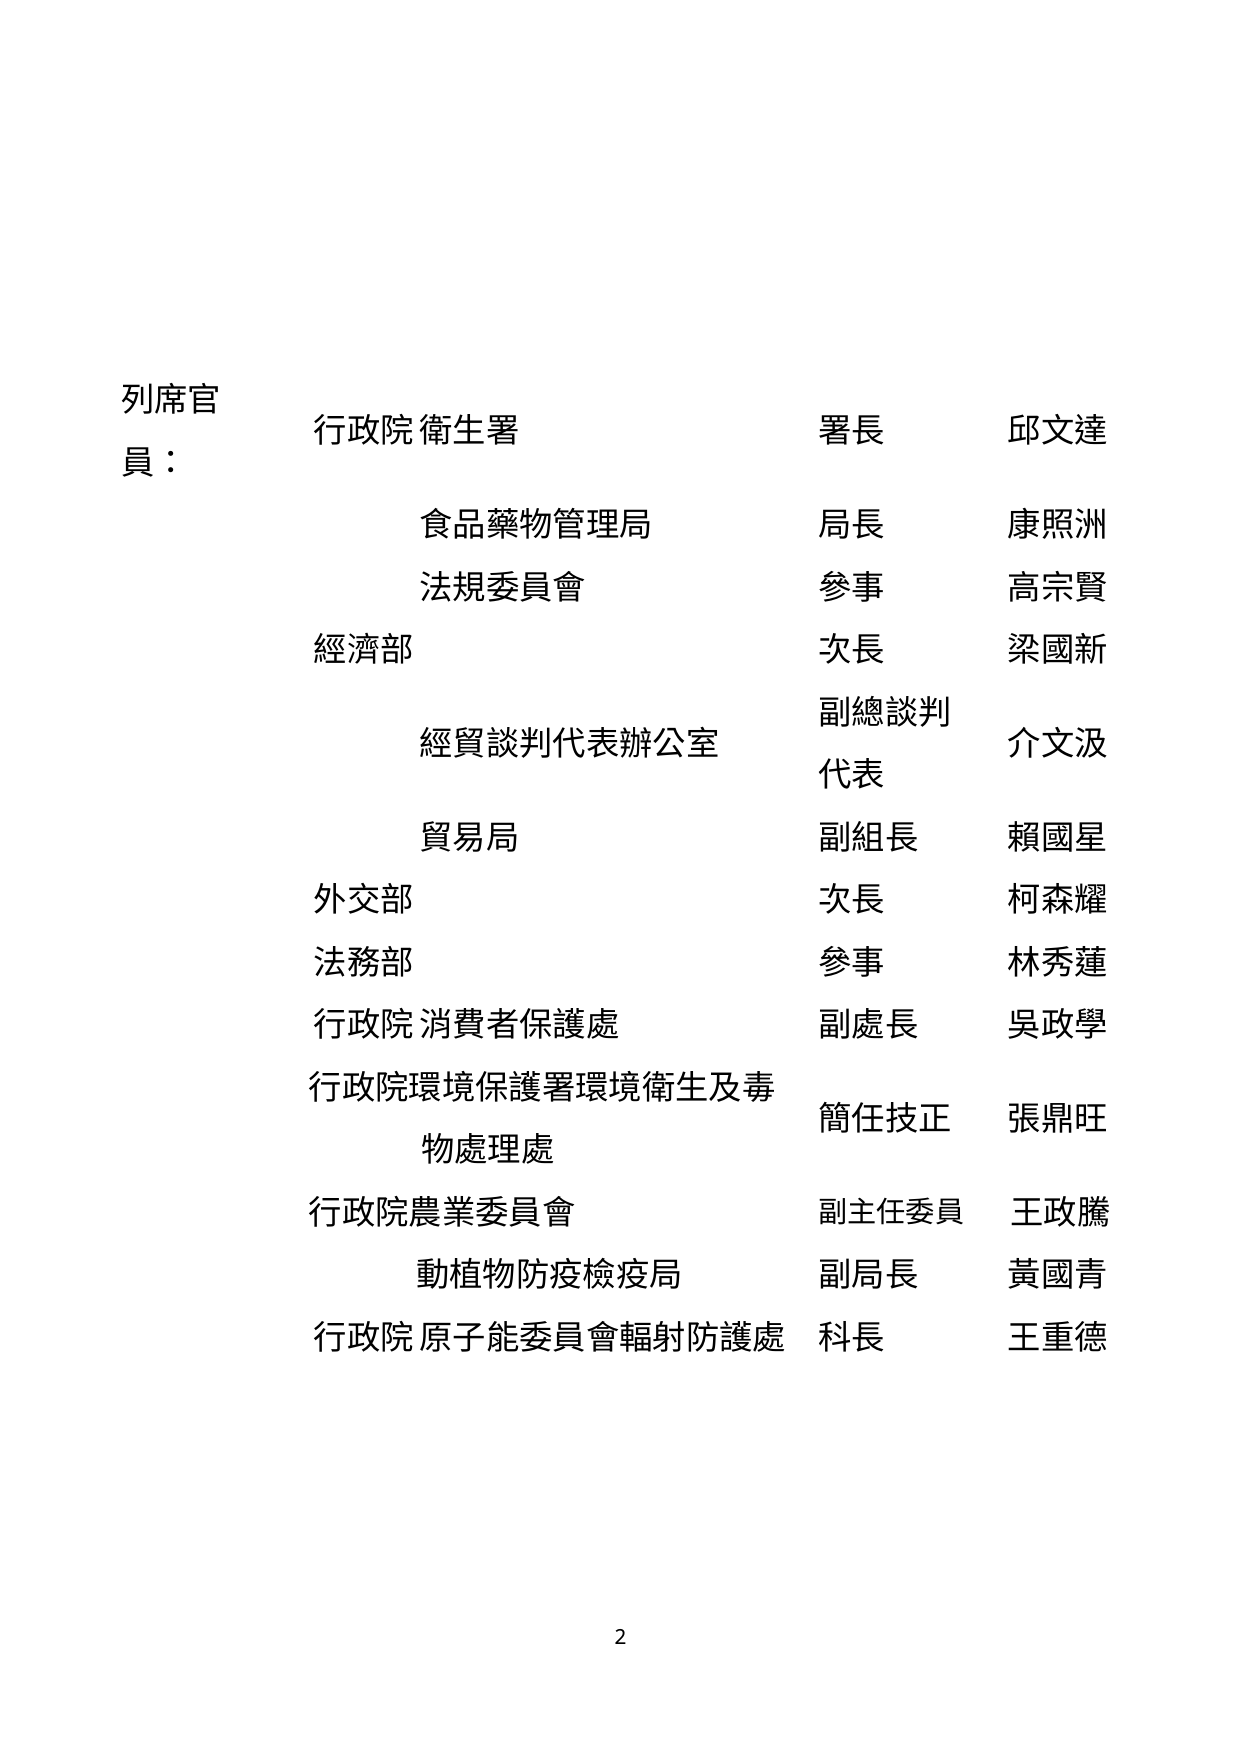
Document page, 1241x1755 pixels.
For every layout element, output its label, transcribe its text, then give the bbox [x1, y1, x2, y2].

table_cell [800, 856, 815, 918]
table_cell 副局長 [815, 1231, 977, 1293]
table_header 列席官員： [118, 356, 285, 481]
table_cell 食品藥物管理局 [416, 481, 800, 543]
table_cell 參事 [815, 918, 977, 981]
table_cell 行政院 [285, 981, 416, 1043]
table_cell 次長 [815, 856, 977, 918]
table_cell [118, 1231, 285, 1293]
table_cell 吳政學 [978, 981, 1110, 1043]
table_cell 消費者保護處 [416, 981, 800, 1043]
table_cell 經貿談判代表辦公室 [416, 668, 800, 793]
table_cell 林秀蓮 [978, 918, 1110, 981]
table_cell [800, 793, 815, 856]
table_cell [118, 856, 285, 918]
table_cell 梁國新 [978, 606, 1110, 668]
table_cell 行政院農業委員會 [285, 1168, 800, 1231]
table_cell 行政院環境保護署環境衛生及毒物處理處 [285, 1043, 800, 1168]
table_cell [800, 918, 815, 981]
table_cell 外交部 [285, 856, 416, 918]
table_cell [118, 1168, 285, 1231]
table_header [800, 356, 815, 481]
table_cell [800, 481, 815, 543]
table_cell 副總談判代表 [815, 668, 977, 793]
table_cell [800, 1043, 815, 1168]
table_cell 經濟部 [285, 606, 416, 668]
table_cell [800, 668, 815, 793]
table_cell [118, 668, 285, 793]
table_cell [285, 793, 416, 856]
table_cell [118, 1293, 285, 1356]
table_header 衛生署 [416, 356, 800, 481]
table_cell 柯森耀 [978, 856, 1110, 918]
table_cell 副處長 [815, 981, 977, 1043]
table_cell [800, 543, 815, 606]
table_cell 王重德 [978, 1293, 1110, 1356]
table_header 行政院 [285, 356, 416, 481]
table_cell 張鼎旺 [978, 1043, 1110, 1168]
table_cell [800, 1168, 815, 1231]
table_cell [800, 606, 815, 668]
table_cell 賴國星 [978, 793, 1110, 856]
table_cell [118, 918, 285, 981]
table_cell [800, 1293, 815, 1356]
table_cell 局長 [815, 481, 977, 543]
table_cell 原子能委員會輻射防護處 [416, 1293, 800, 1356]
table_cell [118, 481, 285, 543]
table_cell [118, 793, 285, 856]
table_cell 簡任技正 [815, 1043, 977, 1168]
table_cell [416, 606, 800, 668]
table_cell 副組長 [815, 793, 977, 856]
table_cell [800, 981, 815, 1043]
table_cell 康照洲 [978, 481, 1110, 543]
table_cell 法務部 [285, 918, 416, 981]
table_cell [118, 1043, 285, 1168]
table_cell [118, 543, 285, 606]
table_header 署長 [815, 356, 977, 481]
table_cell [416, 918, 800, 981]
table_cell 行政院 [285, 1293, 416, 1356]
table_cell 動植物防疫檢疫局 [285, 1231, 800, 1293]
table_cell 貿易局 [416, 793, 800, 856]
table_cell 高宗賢 [978, 543, 1110, 606]
table_cell 參事 [815, 543, 977, 606]
table_cell 科長 [815, 1293, 977, 1356]
table_cell 王政騰 [978, 1168, 1110, 1231]
table_cell 次長 [815, 606, 977, 668]
table_cell [800, 1231, 815, 1293]
table_cell 法規委員會 [416, 543, 800, 606]
table_cell 黃國青 [978, 1231, 1110, 1293]
table_cell [285, 543, 416, 606]
table_cell 副主任委員 [815, 1168, 977, 1231]
table_cell [416, 856, 800, 918]
table_cell [118, 981, 285, 1043]
table_cell [285, 668, 416, 793]
table_cell [285, 481, 416, 543]
table_header 邱文達 [978, 356, 1110, 481]
table_cell [118, 606, 285, 668]
table_cell 介文汲 [978, 668, 1110, 793]
